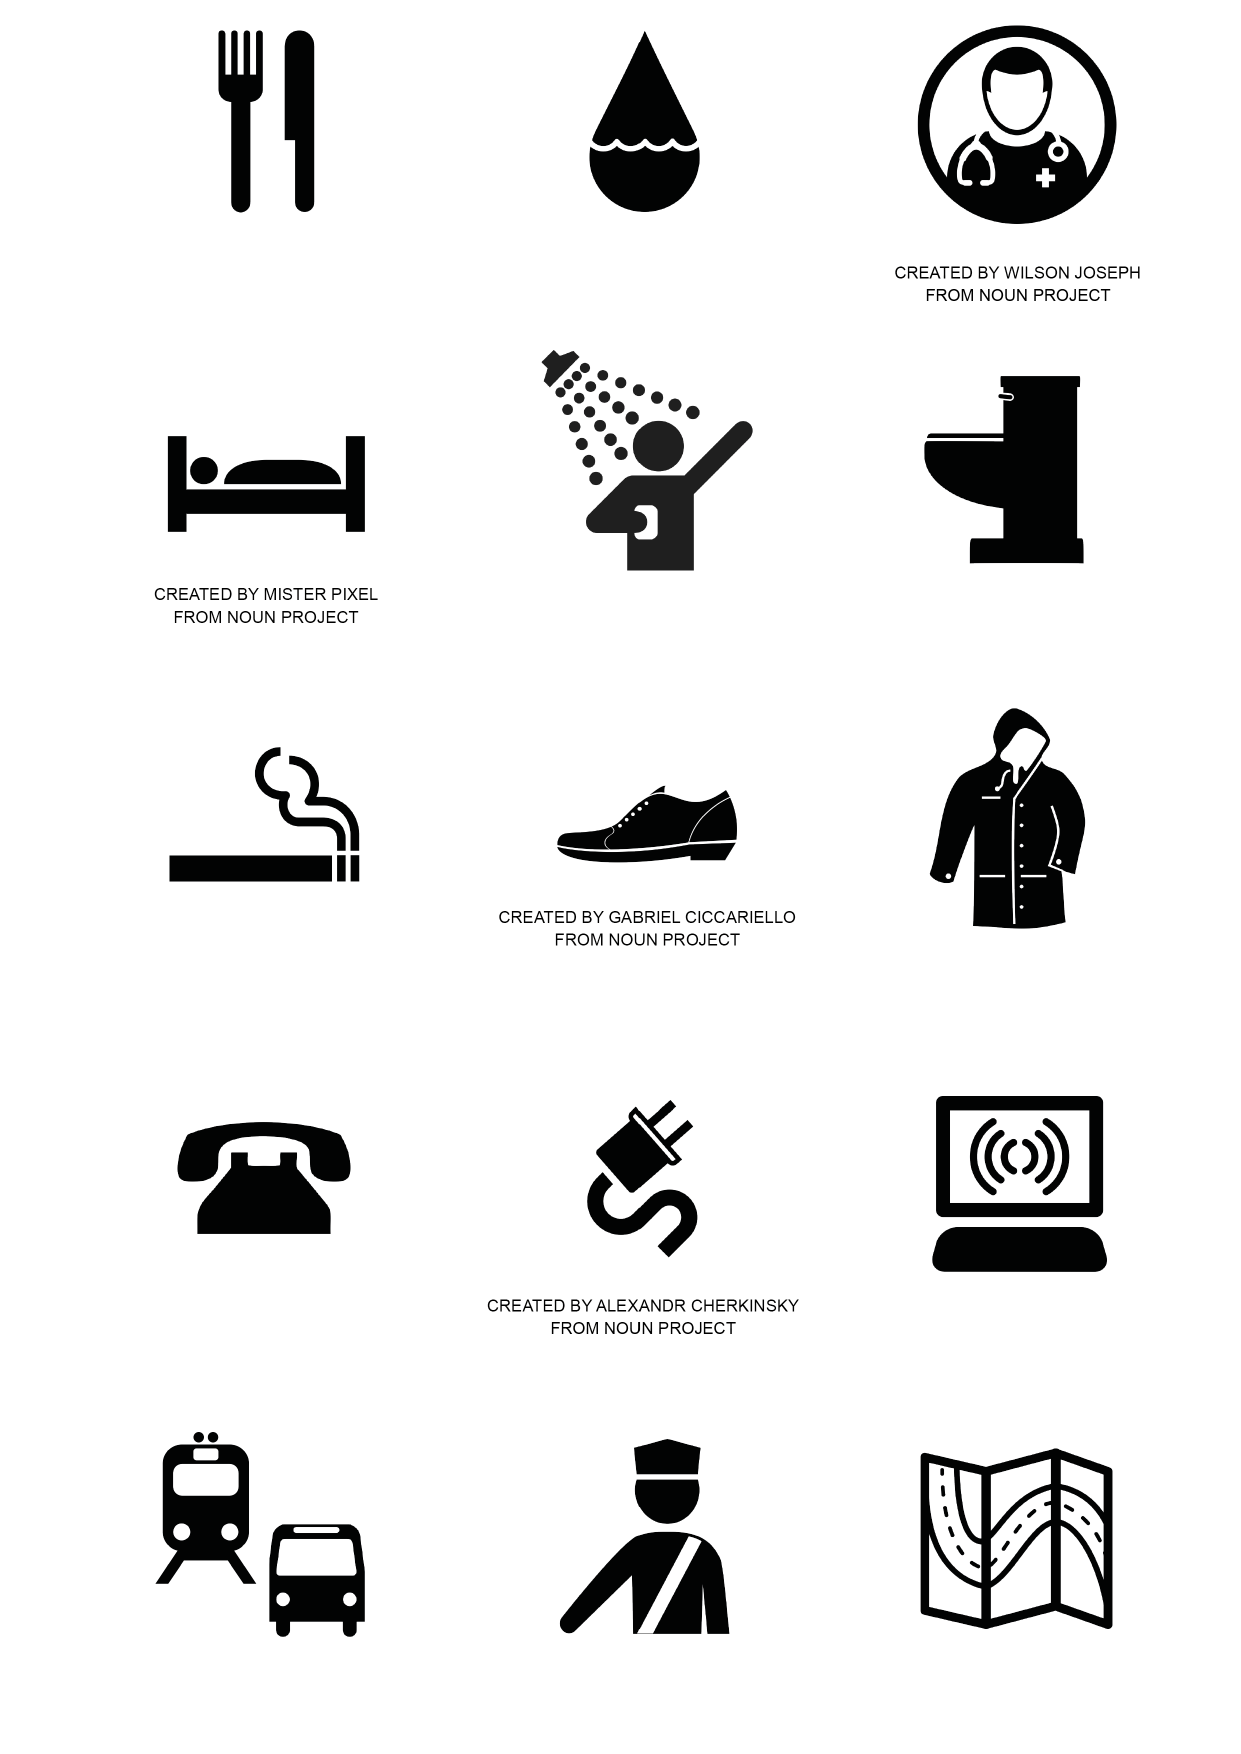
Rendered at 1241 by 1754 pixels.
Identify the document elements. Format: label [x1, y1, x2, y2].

picture [128, 0, 1150, 1664]
